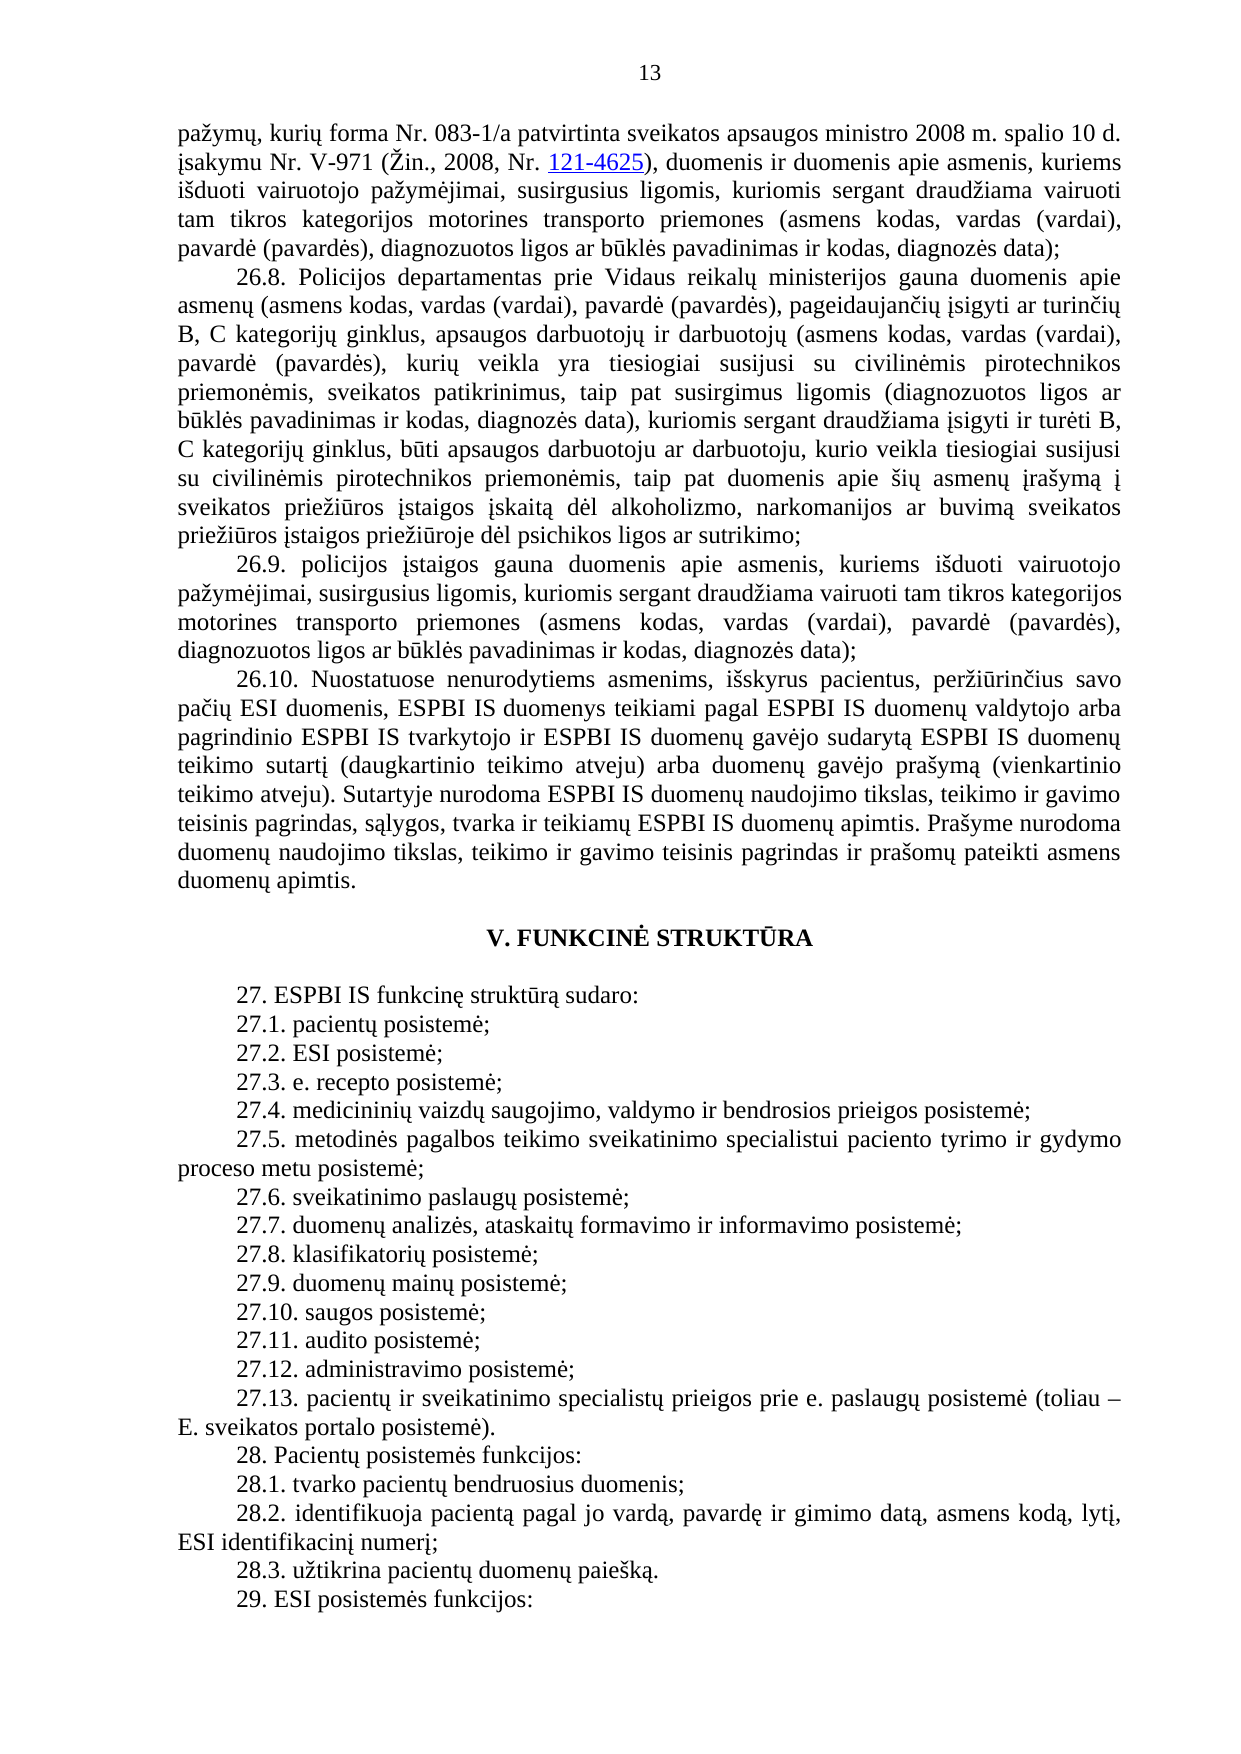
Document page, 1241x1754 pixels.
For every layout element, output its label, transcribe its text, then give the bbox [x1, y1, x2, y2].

text 27.6. sveikatinimo paslaugų posistemė; [177, 1182, 1122, 1211]
text 27. ESPBI IS funkcinę struktūrą sudaro: [177, 981, 1122, 1009]
text 26.9. policijos įstaigos gauna duomenis apie asmenis, kuriems išduoti vairuotojo pažymėjimai, susirgusius ligomis, kuriomis sergant draudžiama vairuoti tam tikros kategorijos motorines transporto priemones (asmens kodas, vardas (vardai), pavardė (pavardės), diagnozuotos ligos ar būklės pavadinimas ir kodas, diagnozės data); [177, 549, 1122, 664]
text 27.2. ESI posistemė; [177, 1038, 1122, 1067]
text 27.13. pacientų ir sveikatinimo specialistų prieigos prie e. paslaugų posistemė (toliau – E. sveikatos portalo posistemė). [177, 1383, 1122, 1441]
text 28.1. tvarko pacientų bendruosius duomenis; [177, 1469, 1122, 1498]
text 27.8. klasifikatorių posistemė; [177, 1239, 1122, 1268]
text 27.10. saugos posistemė; [177, 1297, 1122, 1326]
text 27.5. metodinės pagalbos teikimo sveikatinimo specialistui paciento tyrimo ir gydymo proceso metu posistemė; [177, 1124, 1122, 1182]
text 27.3. e. recepto posistemė; [177, 1067, 1122, 1096]
text 26.8. Policijos departamentas prie Vidaus reikalų ministerijos gauna duomenis apie asmenų (asmens kodas, vardas (vardai), pavardė (pavardės), pageidaujančių įsigyti ar turinčių B, C kategorijų ginklus, apsaugos darbuotojų ir darbuotojų (asmens kodas, vardas (vardai), pavardė (pavardės), kurių veikla yra tiesiogiai susijusi su civilinėmis pirotechnikos priemonėmis, sveikatos patikrinimus, taip pat susirgimus ligomis (diagnozuotos ligos ar būklės pavadinimas ir kodas, diagnozės data), kuriomis sergant draudžiama įsigyti ir turėti B, C kategorijų ginklus, būti apsaugos darbuotoju ar darbuotoju, kurio veikla tiesiogiai susijusi su civilinėmis pirotechnikos priemonėmis, taip pat duomenis apie šių asmenų įrašymą į sveikatos priežiūros įstaigos įskaitą dėl alkoholizmo, narkomanijos ar buvimą sveikatos priežiūros įstaigos priežiūroje dėl psichikos ligos ar sutrikimo; [177, 262, 1122, 549]
text pažymų, kurių forma Nr. 083-1/a patvirtinta sveikatos apsaugos ministro 2008 m. spalio 10 d. įsakymu Nr. V-971 (Žin., 2008, Nr. 121-4625), duomenis ir duomenis apie asmenis, kuriems išduoti vairuotojo pažymėjimai, susirgusius ligomis, kuriomis sergant draudžiama vairuoti tam tikros kategorijos motorines transporto priemones (asmens kodas, vardas (vardai), pavardė (pavardės), diagnozuotos ligos ar būklės pavadinimas ir kodas, diagnozės data); [177, 118, 1122, 262]
text 27.4. medicininių vaizdų saugojimo, valdymo ir bendrosios prieigos posistemė; [177, 1096, 1122, 1124]
text 28.3. užtikrina pacientų duomenų paiešką. [177, 1556, 1122, 1584]
text 27.7. duomenų analizės, ataskaitų formavimo ir informavimo posistemė; [177, 1211, 1122, 1239]
text 27.11. audito posistemė; [177, 1326, 1122, 1354]
text 27.9. duomenų mainų posistemė; [177, 1268, 1122, 1297]
text 26.10. Nuostatuose nenurodytiems asmenims, išskyrus pacientus, peržiūrinčius savo pačių ESI duomenis, ESPBI IS duomenys teikiami pagal ESPBI IS duomenų valdytojo arba pagrindinio ESPBI IS tvarkytojo ir ESPBI IS duomenų gavėjo sudarytą ESPBI IS duomenų teikimo sutartį (daugkartinio teikimo atveju) arba duomenų gavėjo prašymą (vienkartinio teikimo atveju). Sutartyje nurodoma ESPBI IS duomenų naudojimo tikslas, teikimo ir gavimo teisinis pagrindas, sąlygos, tvarka ir teikiamų ESPBI IS duomenų apimtis. Prašyme nurodoma duomenų naudojimo tikslas, teikimo ir gavimo teisinis pagrindas ir prašomų pateikti asmens duomenų apimtis. [177, 664, 1122, 894]
text 28. Pacientų posistemės funkcijos: [177, 1441, 1122, 1469]
text 29. ESI posistemės funkcijos: [177, 1584, 1122, 1613]
text 28.2. identifikuoja pacientą pagal jo vardą, pavardę ir gimimo datą, asmens kodą, lytį, ESI identifikacinį numerį; [177, 1498, 1122, 1556]
text 27.1. pacientų posistemė; [177, 1009, 1122, 1038]
text V. FUNKCINĖ STRUKTŪRA [177, 923, 1122, 952]
text 27.12. administravimo posistemė; [177, 1354, 1122, 1383]
